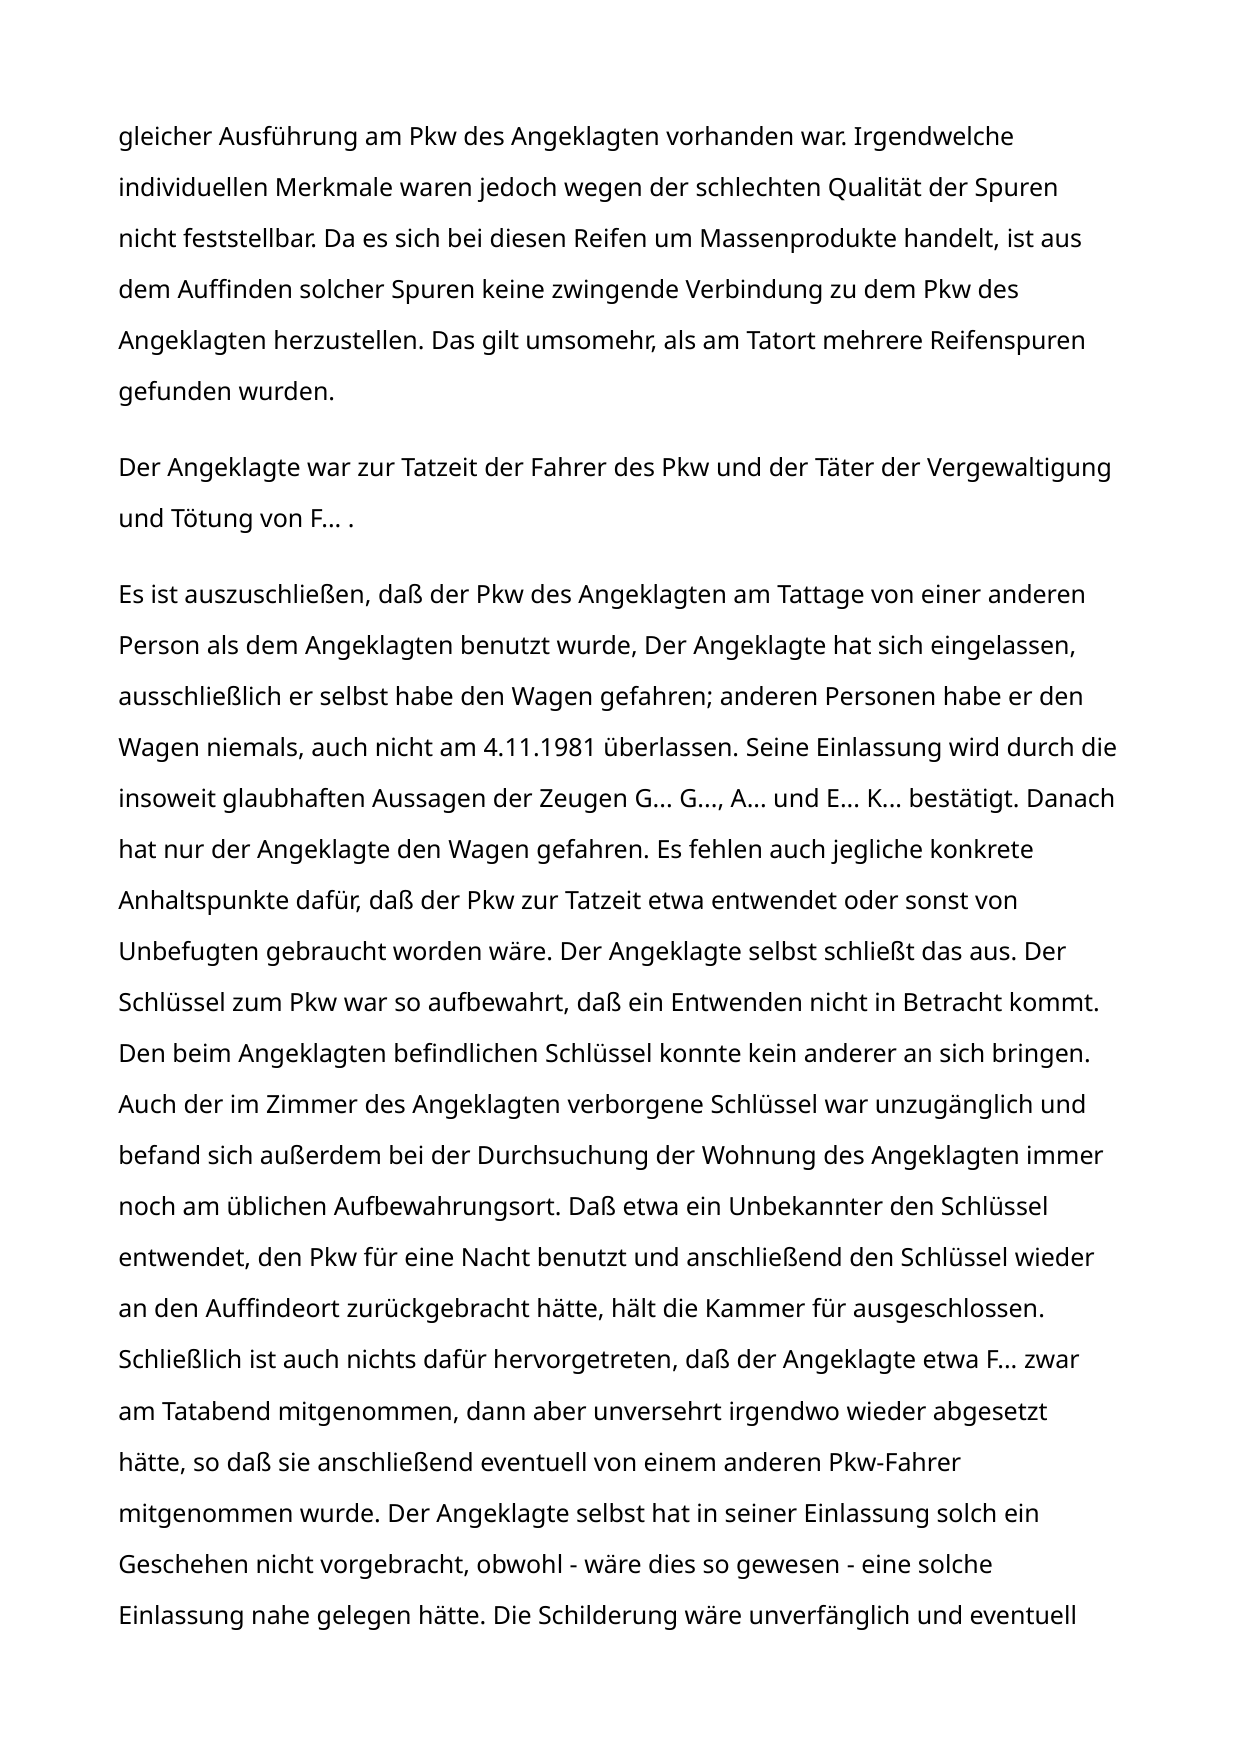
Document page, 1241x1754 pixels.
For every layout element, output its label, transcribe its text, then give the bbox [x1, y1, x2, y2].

text Es ist auszuschließen, daß der Pkw des Angeklagten am Tattage von einer anderen Person als dem Angeklagten benutzt wurde, Der Angeklagte hat sich eingelassen, ausschließlich er selbst habe den Wagen gefahren; anderen Personen habe er den Wagen niemals, auch nicht am 4.11.1981 überlassen. Seine Einlassung wird durch die insoweit glaubhaften Aussagen der Zeugen G... G..., A... und E... K... bestätigt. Danach hat nur der Angeklagte den Wagen gefahren. Es fehlen auch jegliche konkrete Anhaltspunkte dafür, daß der Pkw zur Tatzeit etwa entwendet oder sonst von Unbefugten gebraucht worden wäre. Der Angeklagte selbst schließt das aus. Der Schlüssel zum Pkw war so aufbewahrt, daß ein Entwenden nicht in Betracht kommt. Den beim Angeklagten befindlichen Schlüssel konnte kein anderer an sich bringen. Auch der im Zimmer des Angeklagten verborgene Schlüssel war unzugänglich und befand sich außerdem bei der Durchsuchung der Wohnung des Angeklagten immer noch am üblichen Aufbewahrungsort. Daß etwa ein Unbekannter den Schlüssel entwendet, den Pkw für eine Nacht benutzt und anschließend den Schlüssel wieder an den Auffindeort zurückgebracht hätte, hält die Kammer für ausgeschlossen. Schließlich ist auch nichts dafür hervorgetreten, daß der Angeklagte etwa F... zwar am Tatabend mitgenommen, dann aber unversehrt irgendwo wieder abgesetzt hätte, so daß sie anschließend eventuell von einem anderen Pkw-Fahrer mitgenommen wurde. Der Angeklagte selbst hat in seiner Einlassung solch ein Geschehen nicht vorgebracht, obwohl - wäre dies so gewesen - eine solche Einlassung nahe gelegen hätte. Die Schilderung wäre unverfänglich und eventuell [118, 576, 1122, 1631]
text Der Angeklagte war zur Tatzeit der Fahrer des Pkw und der Täter der Vergewaltigung und Tötung von F... . [118, 449, 1122, 534]
text gleicher Ausführung am Pkw des Angeklagten vorhanden war. Irgendwelche individuellen Merkmale waren jedoch wegen der schlechten Qualität der Spuren nicht feststellbar. Da es sich bei diesen Reifen um Massenprodukte handelt, ist aus dem Auffinden solcher Spuren keine zwingende Verbindung zu dem Pkw des Angeklagten herzustellen. Das gilt umsomehr, als am Tatort mehrere Reifenspuren gefunden wurden. [118, 118, 1122, 407]
